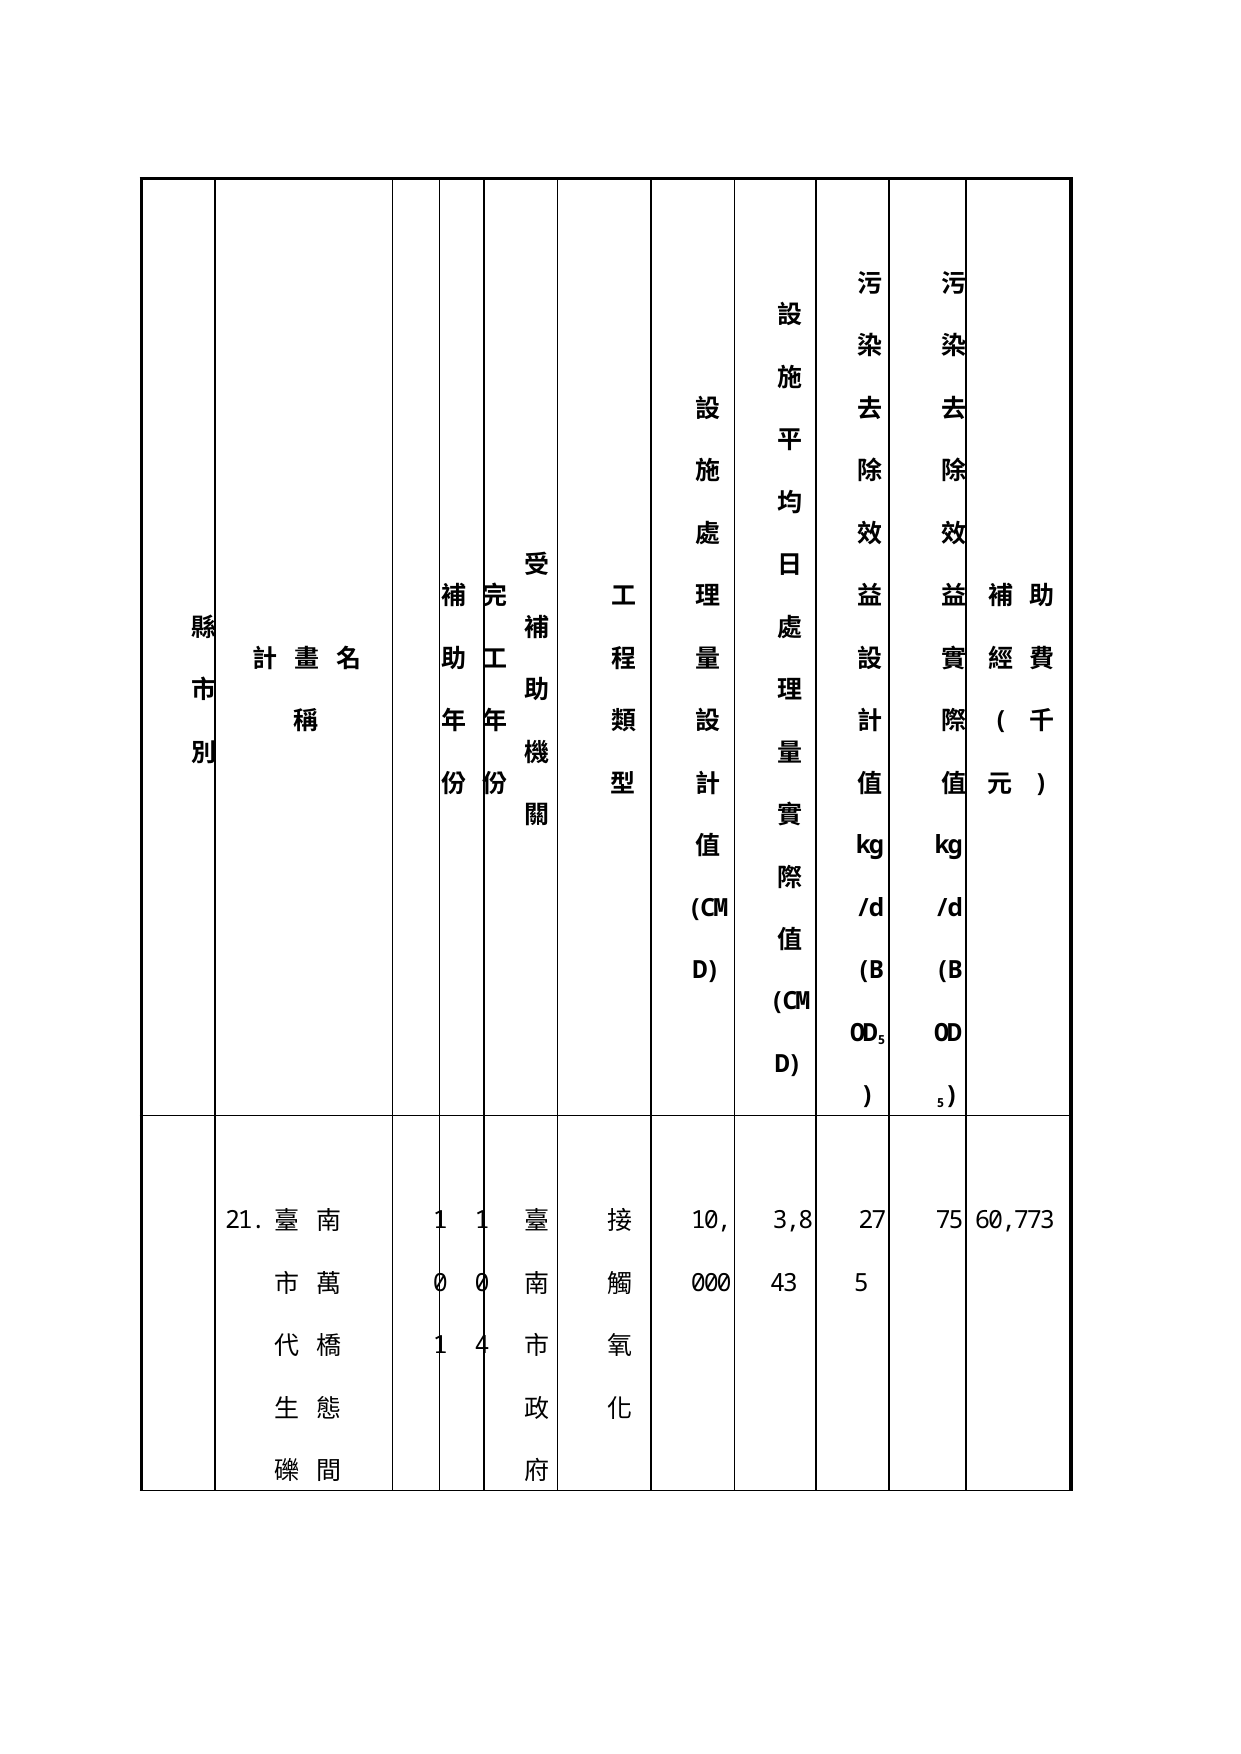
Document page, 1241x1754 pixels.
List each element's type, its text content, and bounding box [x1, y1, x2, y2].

table_header 設施平均日處理量實際值(CMD) [735, 180, 815, 1115]
table_header 縣市別 [143, 180, 214, 1115]
table_header 工程類型 [558, 180, 650, 1115]
table_cell 60,773 [967, 1116, 1069, 1490]
table_cell 10,000 [652, 1116, 734, 1490]
table_cell 101 [393, 1116, 439, 1490]
table_cell [143, 1116, 214, 1490]
table_header 污染去除效益實際值kg/d (BOD5) [890, 180, 965, 1115]
table_header 污染去除效益設計值kg/d (BOD5) [817, 180, 888, 1115]
table_header 受補助機關 [485, 180, 557, 1115]
table_cell 接觸氧化 [558, 1116, 650, 1490]
table_header 計畫名稱 [216, 180, 392, 1115]
table_header 設施處理量設計值(CMD) [652, 180, 734, 1115]
table_cell 3,843 [735, 1116, 815, 1490]
table_header 完工年份 [440, 180, 483, 1115]
table_cell 21.臺南市萬代橋生態礫間 [216, 1116, 392, 1490]
table_cell 275 [817, 1116, 888, 1490]
table_header 補助經費(千元) [967, 180, 1069, 1115]
table_header 補助年份 [393, 180, 439, 1115]
table_cell 臺南市政府水利局 [485, 1116, 557, 1490]
table_cell 104 [440, 1116, 483, 1490]
table_cell 75 [890, 1116, 965, 1490]
